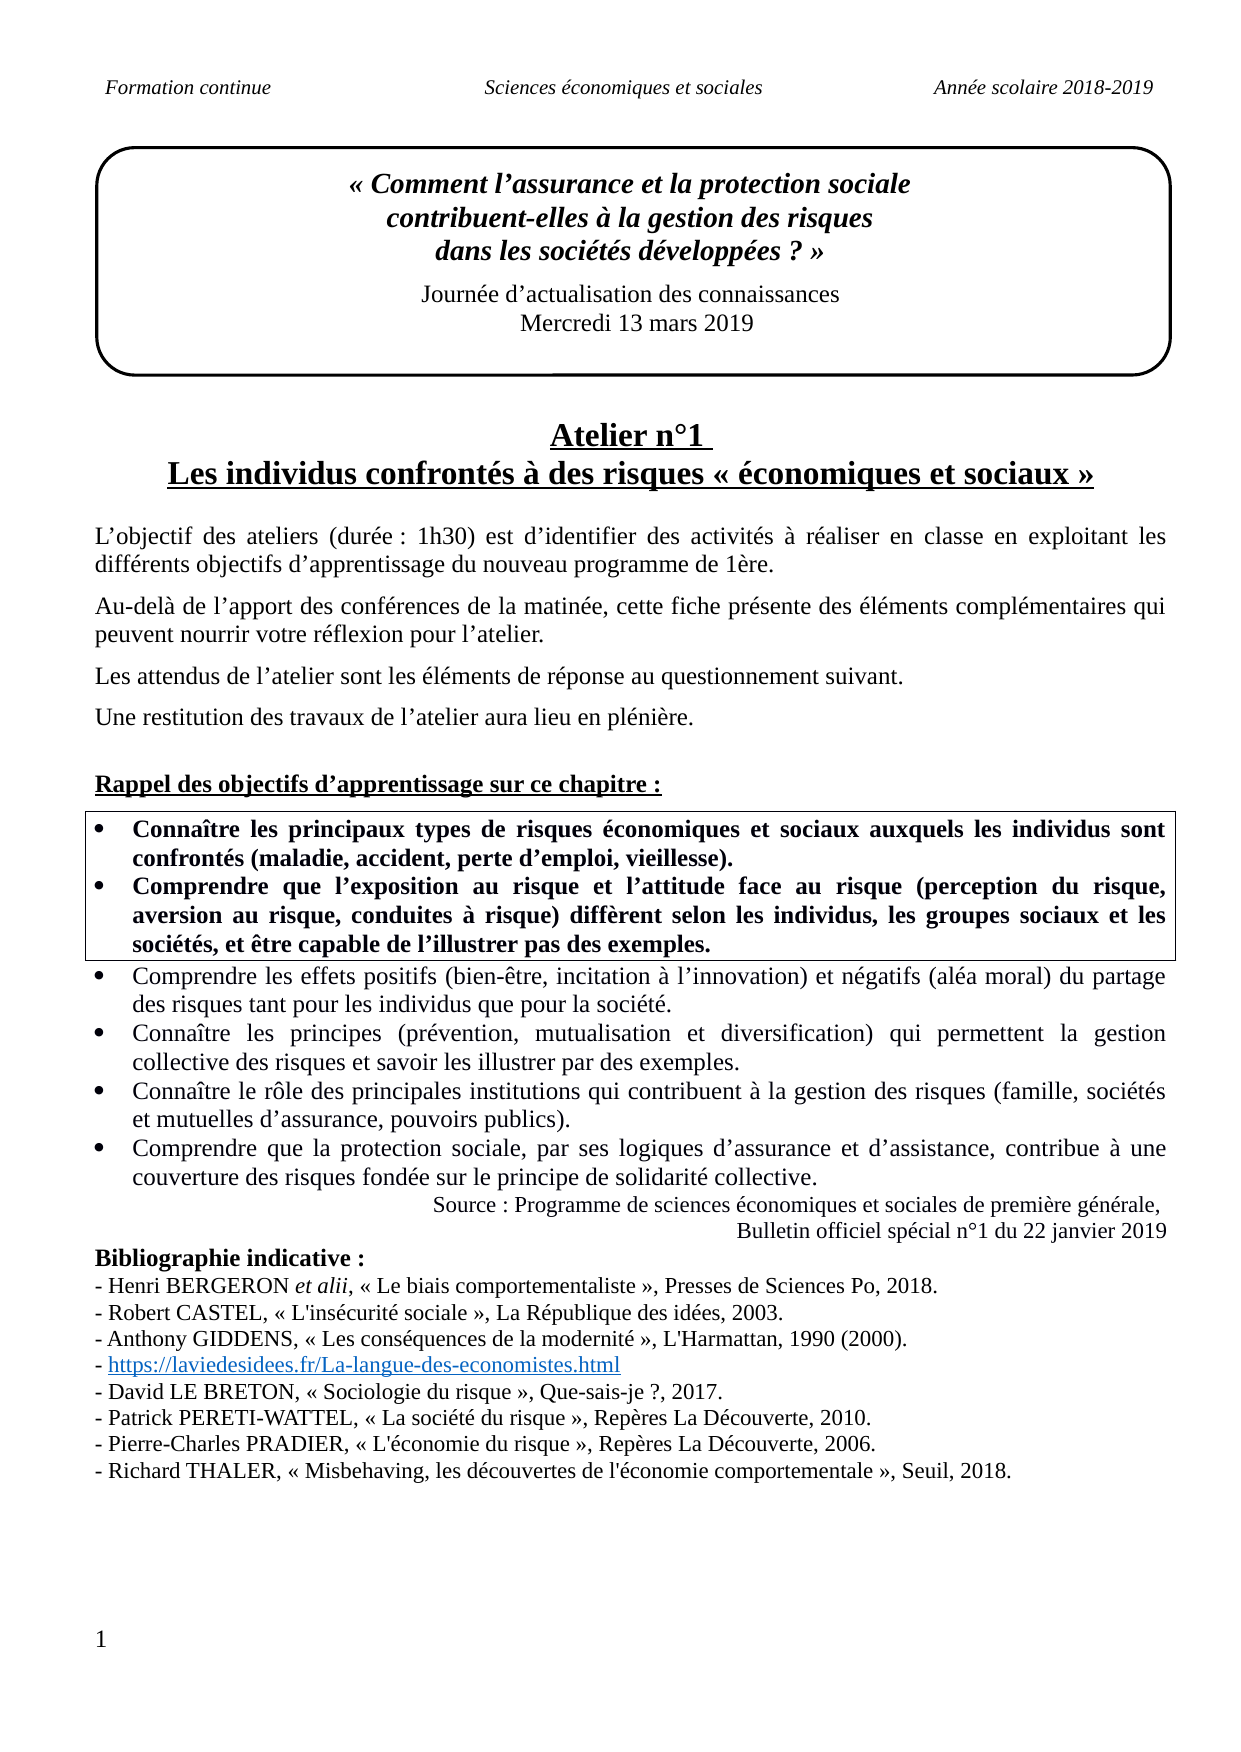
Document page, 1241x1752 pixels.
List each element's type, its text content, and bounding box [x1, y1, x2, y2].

text Les individus confrontés à des risques « économiques et sociaux » [94, 454, 1167, 492]
list Connaître les principes (prévention, mutualisation et diversification) qui permettent la gestion collective des risques et savoir les illustrer par des exemples. [94, 1018, 1167, 1076]
list Comprendre les effets positifs (bien-être, incitation à l’innovation) et négatifs (aléa moral) du partage des risques tant pour les individus que pour la société. [94, 961, 1167, 1018]
text - Henri BERGERON et alii, « Le biais comportementaliste », Presses de Sciences Po, 2018. [94, 1272, 1167, 1299]
text Source : Programme de sciences économiques et sociales de première générale, [132, 1191, 1167, 1217]
text « Comment l’assurance et la protection sociale [123, 166, 1144, 200]
text - https://laviedesidees.fr/La-langue-des-economistes.html [94, 1351, 1167, 1378]
text Bibliographie indicative : [94, 1243, 1167, 1272]
list Connaître les principaux types de risques économiques et sociaux auxquels les individus sont confrontés (maladie, accident, perte d’emploi, vieillesse). [86, 812, 1175, 868]
text Mercredi 13 mars 2019 [123, 308, 1144, 337]
text contribuent-elles à la gestion des risques [123, 200, 1144, 233]
text Au-delà de l’apport des conférences de la matinée, cette fiche présente des éléments complémentaires qui peuvent nourrir votre réflexion pour l’atelier. [94, 591, 1167, 648]
text Bulletin officiel spécial n°1 du 22 janvier 2019 [132, 1217, 1167, 1243]
text - Richard THALER, « Misbehaving, les découvertes de l'économie comportementale », Seuil, 2018. [94, 1457, 1167, 1483]
text Rappel des objectifs d’apprentissage sur ce chapitre : [94, 769, 1167, 798]
list Comprendre que l’exposition au risque et l’attitude face au risque (perception du risque, aversion au risque, conduites à risque) diffèrent selon les individus, les groupes sociaux et les sociétés, et être capable de l’illustrer pas des exemples. [86, 868, 1175, 960]
text Les attendus de l’atelier sont les éléments de réponse au questionnement suivant. [94, 661, 1167, 689]
text Une restitution des travaux de l’atelier aura lieu en plénière. [94, 702, 1167, 731]
text - Pierre-Charles PRADIER, « L'économie du risque », Repères La Découverte, 2006. [94, 1430, 1167, 1457]
text L’objectif des ateliers (durée : 1h30) est d’identifier des activités à réaliser en classe en exploitant les différents objectifs d’apprentissage du nouveau programme de 1ère. [94, 521, 1167, 578]
list Comprendre que la protection sociale, par ses logiques d’assurance et d’assistance, contribue à une couverture des risques fondée sur le principe de solidarité collective. [94, 1133, 1167, 1191]
text - Robert CASTEL, « L'insécurité sociale », La République des idées, 2003. [94, 1299, 1167, 1325]
list Connaître le rôle des principales institutions qui contribuent à la gestion des risques (famille, sociétés et mutuelles d’assurance, pouvoirs publics). [94, 1076, 1167, 1133]
text Journée d’actualisation des connaissances [123, 279, 1144, 308]
text - Patrick PERETI-WATTEL, « La société du risque », Repères La Découverte, 2010. [94, 1404, 1167, 1430]
text - Anthony GIDDENS, « Les conséquences de la modernité », L'Harmattan, 1990 (2000). [94, 1325, 1167, 1351]
text dans les sociétés développées ? » [123, 233, 1144, 267]
text Atelier n°1 [94, 415, 1167, 454]
text - David LE BRETON, « Sociologie du risque », Que-sais-je ?, 2017. [94, 1378, 1167, 1404]
